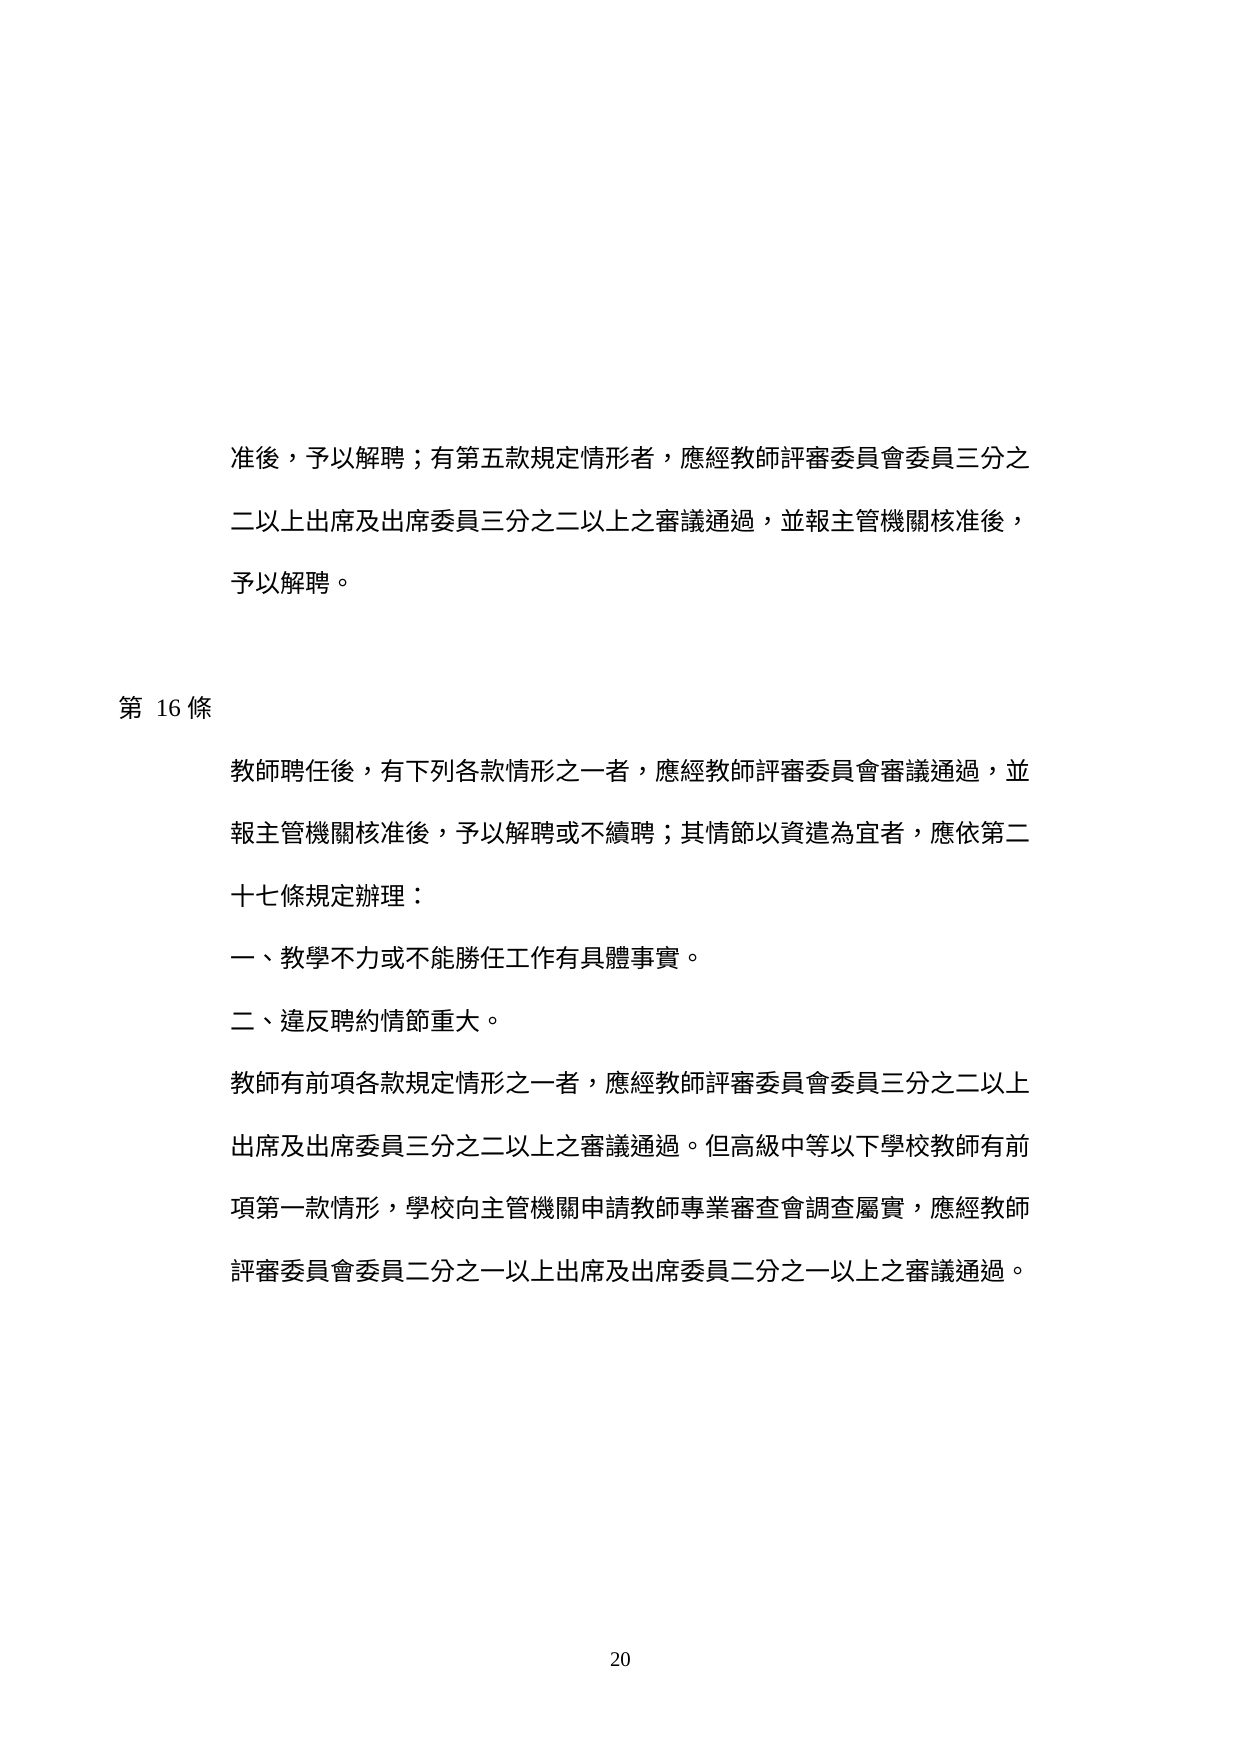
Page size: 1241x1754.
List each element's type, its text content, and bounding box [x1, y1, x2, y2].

text 十七條規定辦理： [118, 853, 1122, 915]
text 一、教學不力或不能勝任工作有具體事實。 [118, 915, 1122, 978]
text 予以解聘。 [118, 540, 1122, 603]
text 准後，予以解聘；有第五款規定情形者，應經教師評審委員會委員三分之 [118, 415, 1122, 478]
text 二以上出席及出席委員三分之二以上之審議通過，並報主管機關核准後， [118, 478, 1122, 540]
text 出席及出席委員三分之二以上之審議通過。但高級中等以下學校教師有前 [118, 1103, 1122, 1165]
text 教師有前項各款規定情形之一者，應經教師評審委員會委員三分之二以上 [118, 1040, 1122, 1103]
text 評審委員會委員二分之一以上出席及出席委員二分之一以上之審議通過。 [118, 1228, 1122, 1290]
text 第 16 條 [118, 665, 1122, 728]
text 項第一款情形，學校向主管機關申請教師專業審查會調查屬實，應經教師 [118, 1165, 1122, 1228]
text 二、違反聘約情節重大。 [118, 978, 1122, 1040]
text 教師聘任後，有下列各款情形之一者，應經教師評審委員會審議通過，並 [118, 728, 1122, 790]
text 報主管機關核准後，予以解聘或不續聘；其情節以資遣為宜者，應依第二 [118, 790, 1122, 853]
